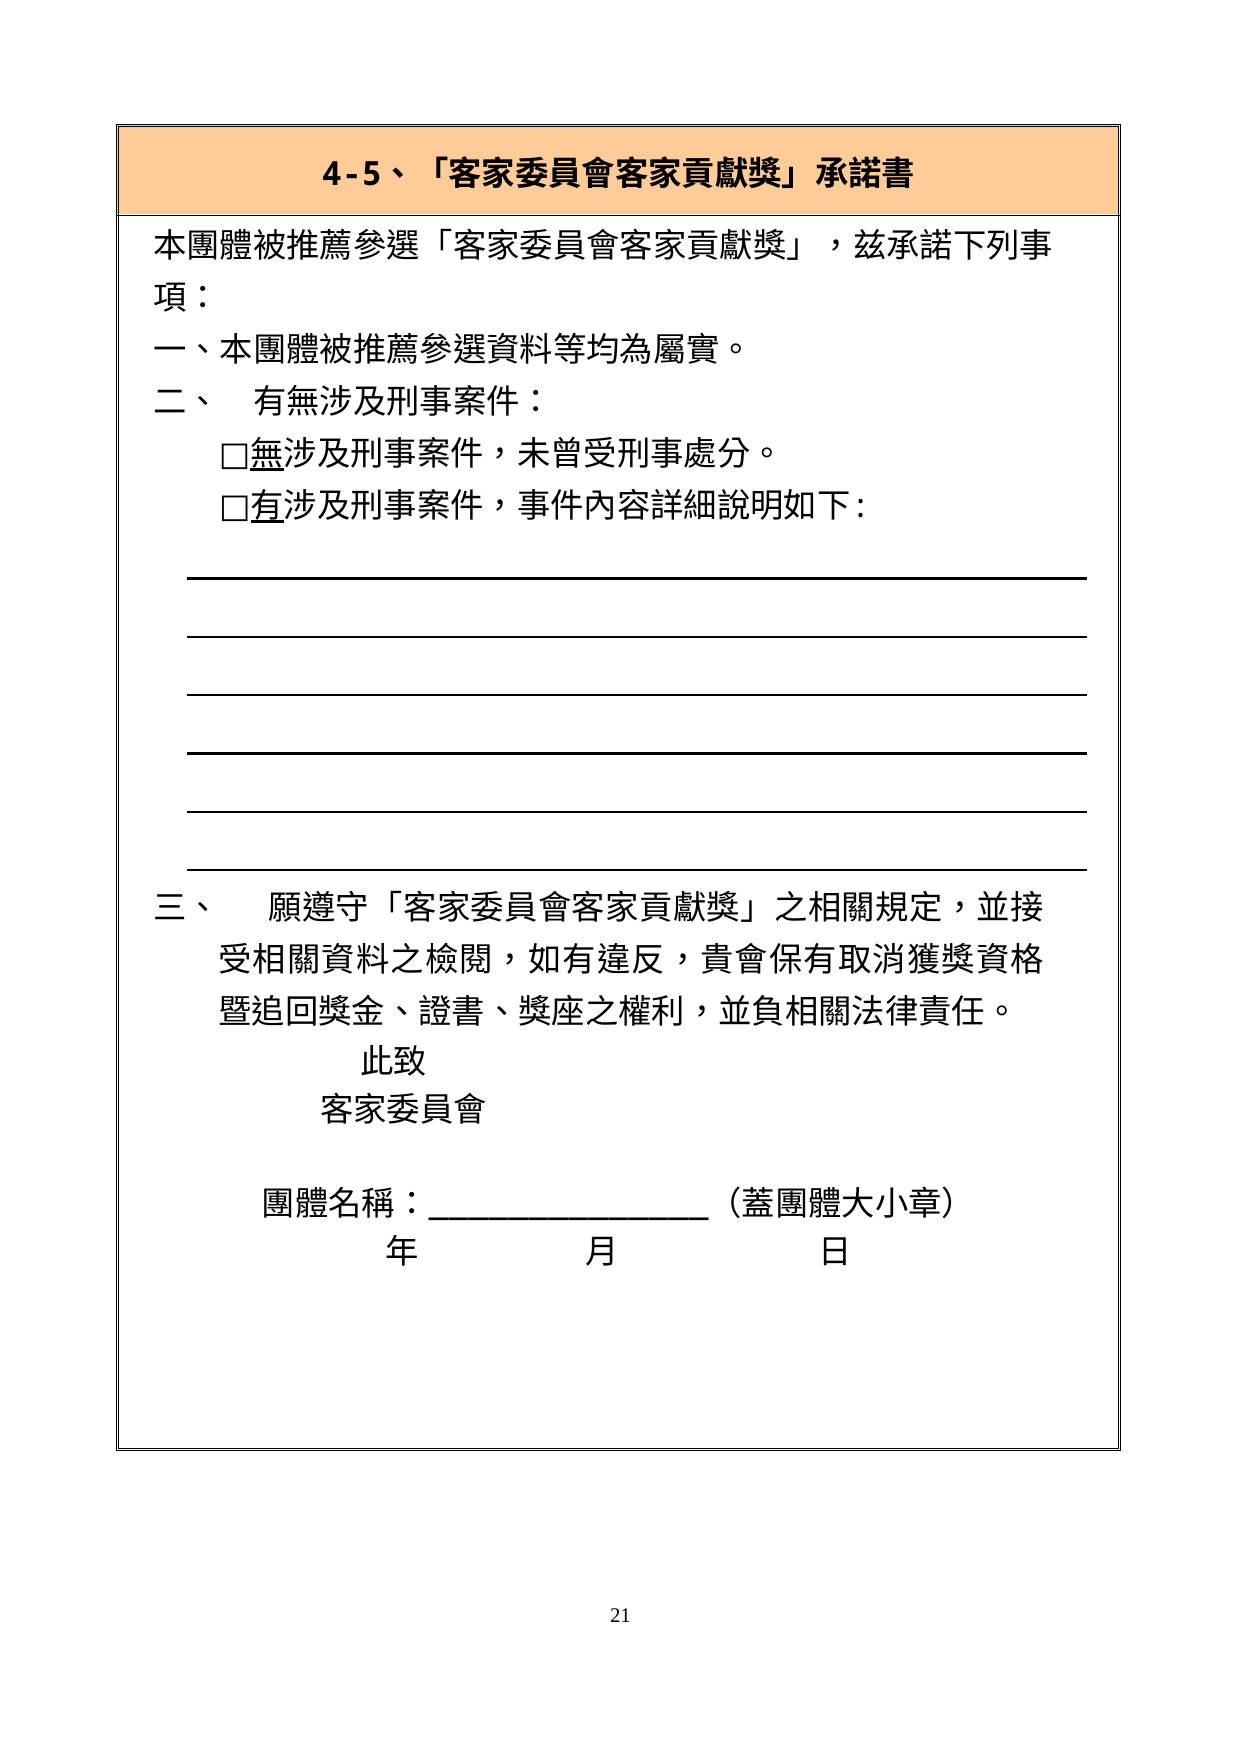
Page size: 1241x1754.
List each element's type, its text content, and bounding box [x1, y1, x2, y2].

table_cell 本團體被推薦參選「客家委員會客家貢獻獎」，兹承諾下列事項： 一、本團體被推薦參選資料等均為屬實。 有無涉及刑事案件： □無涉及刑事案件，未曾受刑事處分。 □有涉及刑事案件，事件內容詳細說明如下: 願遵守「客家委員會客家貢獻獎」之相關規定，並接受相關資料之檢閱，如有違反，貴會保有取消獲獎資格暨追回獎金、證書、獎座之權利，並負相關法律責任。 此致 客家委員會 團體名稱：______________（蓋團體大小章） 年 月 日 [119, 216, 1118, 1448]
table_header 4-5、「客家委員會客家貢獻獎」承諾書 [119, 127, 1118, 214]
